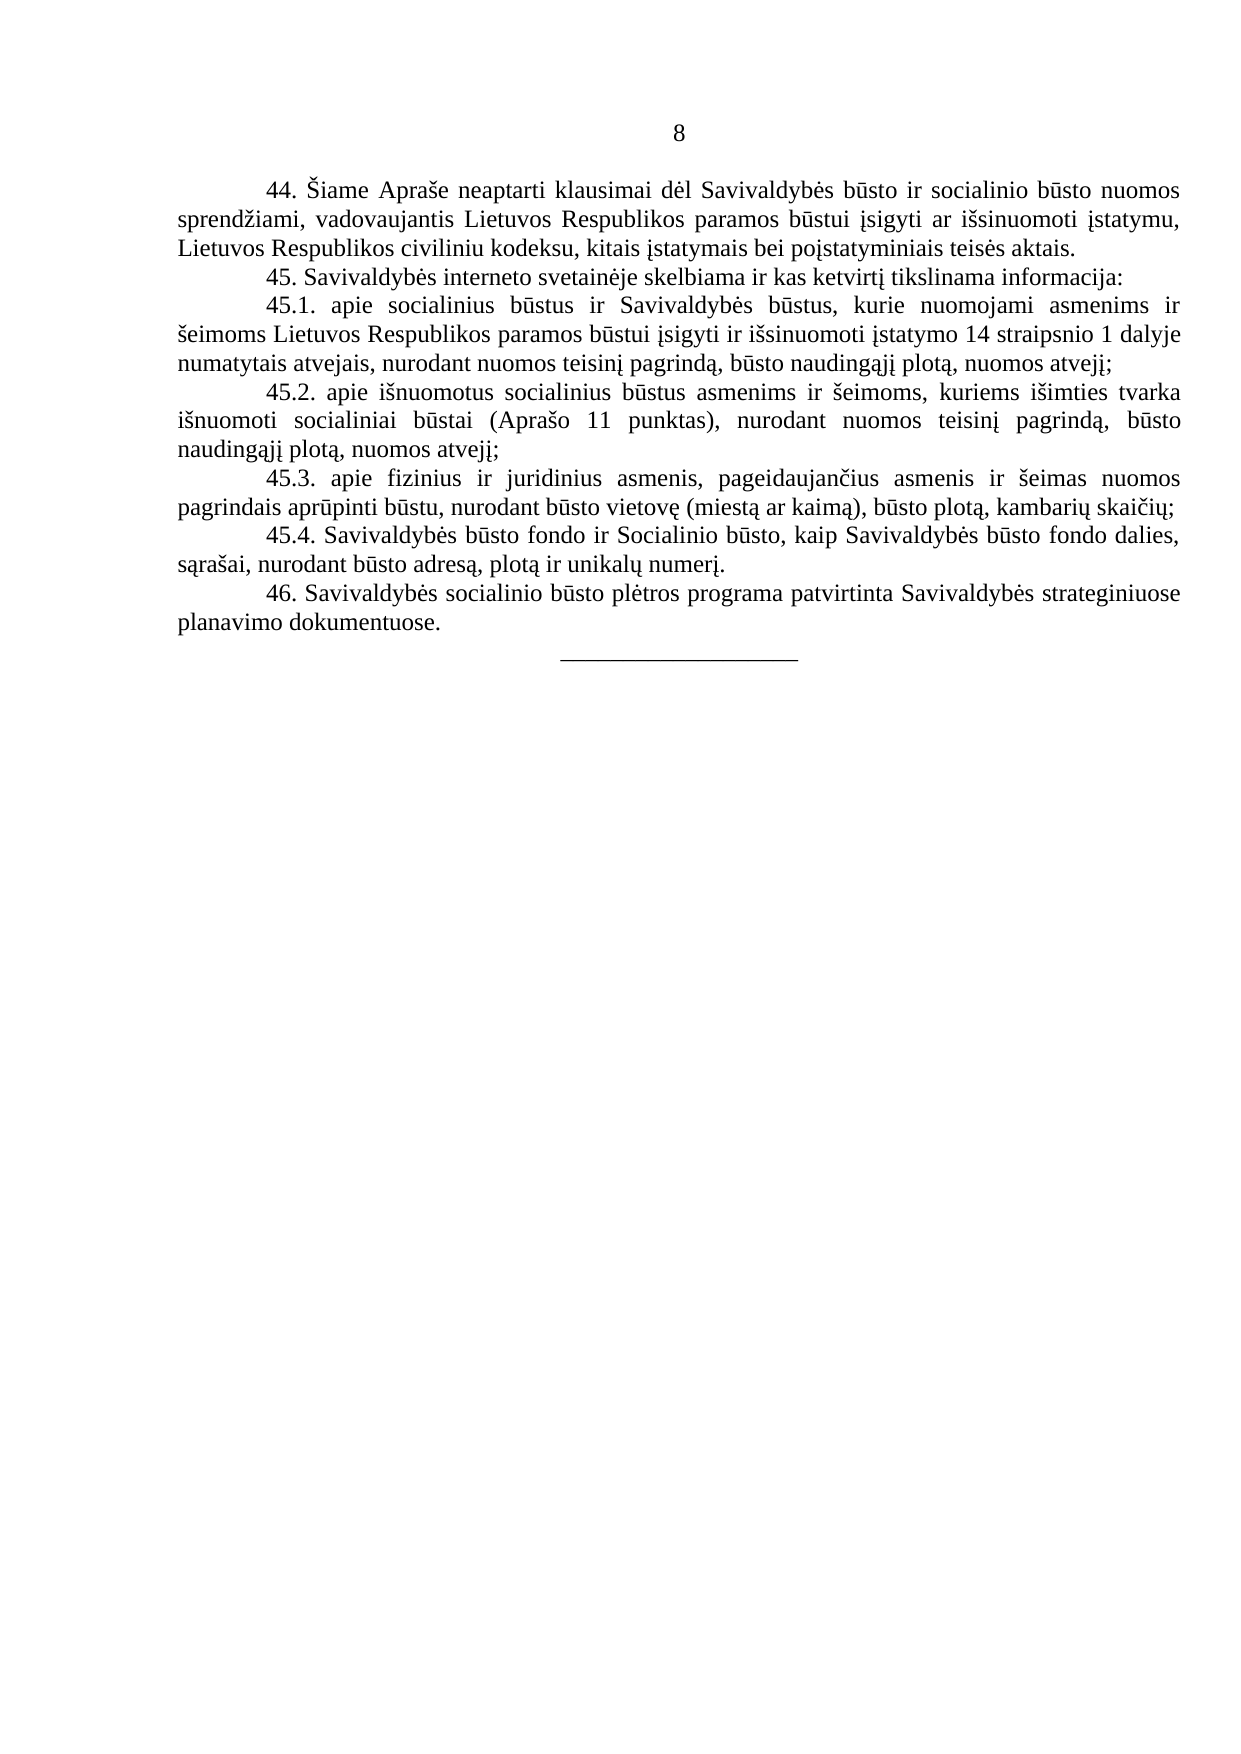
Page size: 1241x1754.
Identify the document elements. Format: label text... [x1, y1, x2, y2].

text 45.2. apie išnuomotus socialinius būstus asmenims ir šeimoms, kuriems išimties tvarka išnuomoti socialiniai būstai (Aprašo 11 punktas), nurodant nuomos teisinį pagrindą, būsto naudingąjį plotą, nuomos atvejį; [177, 377, 1181, 463]
text ___________________ [177, 636, 1181, 664]
text 45.4. Savivaldybės būsto fondo ir Socialinio būsto, kaip Savivaldybės būsto fondo dalies, sąrašai, nurodant būsto adresą, plotą ir unikalų numerį. [177, 521, 1181, 578]
text 46. Savivaldybės socialinio būsto plėtros programa patvirtinta Savivaldybės strateginiuose planavimo dokumentuose. [177, 578, 1181, 636]
text 44. Šiame Apraše neaptarti klausimai dėl Savivaldybės būsto ir socialinio būsto nuomos sprendžiami, vadovaujantis Lietuvos Respublikos paramos būstui įsigyti ar išsinuomoti įstatymu, Lietuvos Respublikos civiliniu kodeksu, kitais įstatymais bei poįstatyminiais teisės aktais. [177, 176, 1181, 262]
text 45. Savivaldybės interneto svetainėje skelbiama ir kas ketvirtį tikslinama informacija: [177, 262, 1181, 291]
text 45.3. apie fizinius ir juridinius asmenis, pageidaujančius asmenis ir šeimas nuomos pagrindais aprūpinti būstu, nurodant būsto vietovę (miestą ar kaimą), būsto plotą, kambarių skaičių; [177, 463, 1181, 521]
text 45.1. apie socialinius būstus ir Savivaldybės būstus, kurie nuomojami asmenims ir šeimoms Lietuvos Respublikos paramos būstui įsigyti ir išsinuomoti įstatymo 14 straipsnio 1 dalyje numatytais atvejais, nurodant nuomos teisinį pagrindą, būsto naudingąjį plotą, nuomos atvejį; [177, 291, 1181, 377]
